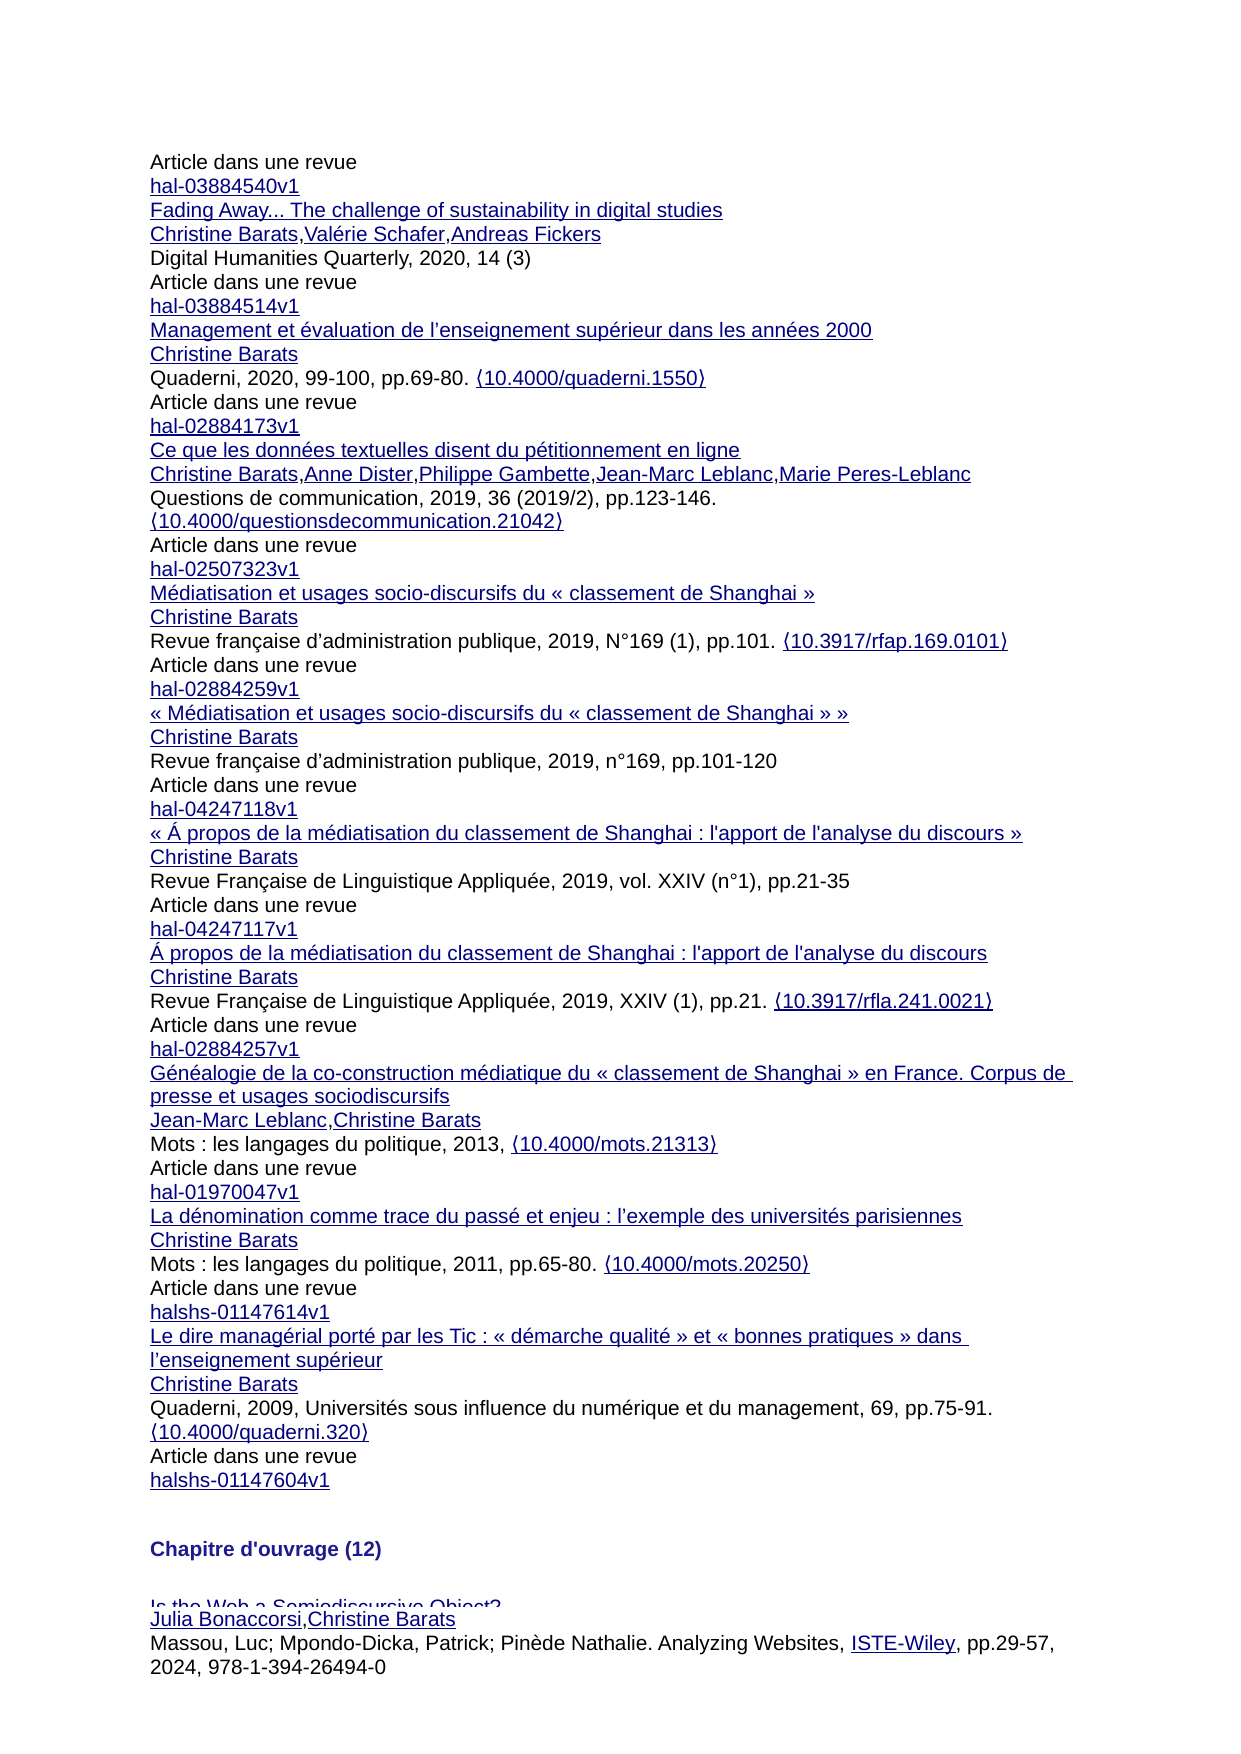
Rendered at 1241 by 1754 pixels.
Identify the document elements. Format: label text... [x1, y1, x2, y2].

table_cell La dénomination comme trace du passé et enjeu : l’exemple des universités parisiennes Christine Barats Mots : les langages du politique, 2011, pp.65-80. ⟨10.4000/mots.20250⟩ Article dans une revue halshs-01147614v1 [150, 1204, 1090, 1324]
table_cell « Á propos de la médiatisation du classement de Shanghai : l'apport de l'analyse du discours » Christine Barats Revue Française de Linguistique Appliquée, 2019, vol. XXIV (n°1), pp.21-35 Article dans une revue hal-04247117v1 [150, 821, 1090, 941]
table_cell Á propos de la médiatisation du classement de Shanghai : l'apport de l'analyse du discours Christine Barats Revue Française de Linguistique Appliquée, 2019, XXIV (1), pp.21. ⟨10.3917/rfla.241.0021⟩ Article dans une revue hal-02884257v1 [150, 941, 1090, 1060]
table_cell Médiatisation et usages socio-discursifs du « classement de Shanghai » Christine Barats Revue française d’administration publique, 2019, N°169 (1), pp.101. ⟨10.3917/rfap.169.0101⟩ Article dans une revue hal-02884259v1 [150, 581, 1090, 701]
table_cell Ce que les données textuelles disent du pétitionnement en ligne Christine Barats,Anne Dister,Philippe Gambette,Jean-Marc Leblanc,Marie Peres-Leblanc Questions de communication, 2019, 36 (2019/2), pp.123-146. ⟨10.4000/questionsdecommunication.21042⟩ Article dans une revue hal-02507323v1 [150, 438, 1090, 581]
table_cell Le dire managérial porté par les Tic : « démarche qualité » et « bonnes pratiques » dans l’enseignement supérieur Christine Barats Quaderni, 2009, Universités sous influence du numérique et du management, 69, pp.75-91. ⟨10.4000/quaderni.320⟩ Article dans une revue halshs-01147604v1 [150, 1324, 1090, 1492]
subtitle Chapitre d'ouvrage (12) [150, 1536, 1090, 1560]
table_cell Fading Away... The challenge of sustainability in digital studies Christine Barats,Valérie Schafer,Andreas Fickers Digital Humanities Quarterly, 2020, 14 (3) Article dans une revue hal-03884514v1 [150, 198, 1090, 318]
table_cell Généalogie de la co-construction médiatique du « classement de Shanghai » en France. Corpus de presse et usages sociodiscursifs Jean-Marc Leblanc,Christine Barats Mots : les langages du politique, 2013, ⟨10.4000/mots.21313⟩ Article dans une revue hal-01970047v1 [150, 1060, 1090, 1204]
table_cell Management et évaluation de l’enseignement supérieur dans les années 2000 Christine Barats Quaderni, 2020, 99-100, pp.69-80. ⟨10.4000/quaderni.1550⟩ Article dans une revue hal-02884173v1 [150, 318, 1090, 437]
table_header Is the Web a Semiodiscursive Object? Julia Bonaccorsi,Christine Barats Massou, Luc; Mpondo-Dicka, Patrick; Pinède Nathalie. Analyzing Websites, ISTE-Wiley, pp.29-57, 2024, 978-1-394-26494-0 [150, 1595, 1090, 1679]
table_cell « Médiatisation et usages socio-discursifs du « classement de Shanghai » » Christine Barats Revue française d’administration publique, 2019, n°169, pp.101-120 Article dans une revue hal-04247118v1 [150, 701, 1090, 821]
table_cell Article dans une revue hal-03884540v1 [150, 150, 1090, 198]
